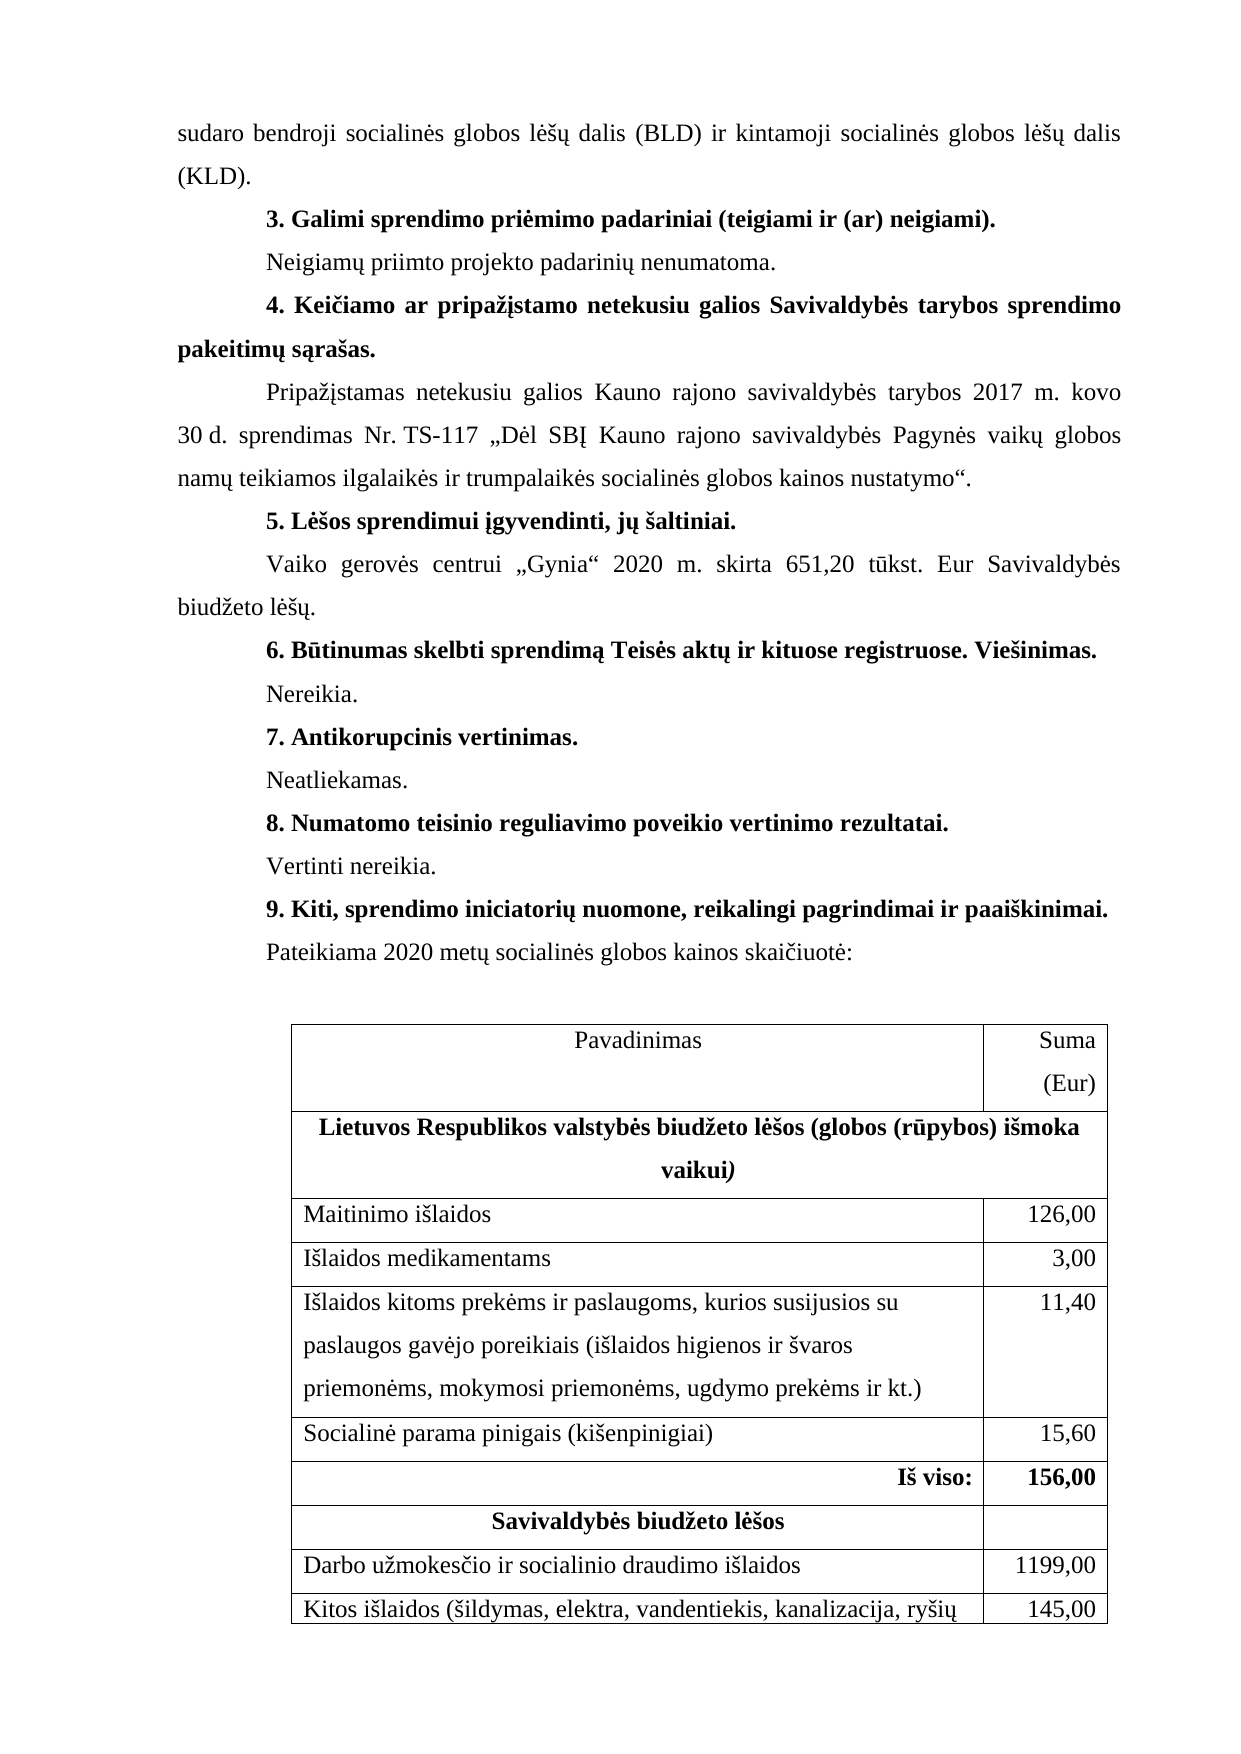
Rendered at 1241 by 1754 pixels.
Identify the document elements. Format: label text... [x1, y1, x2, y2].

text 6. Būtinumas skelbti sprendimą Teisės aktų ir kituose registruose. Viešinimas. [177, 636, 1122, 664]
text 5. Lėšos sprendimui įgyvendinti, jų šaltiniai. [177, 506, 1122, 535]
table_cell 15,60 [984, 1418, 1107, 1461]
text Pateikiama 2020 metų socialinės globos kainos skaičiuotė: [177, 937, 1122, 966]
table_cell 156,00 [984, 1462, 1107, 1505]
table_cell Lietuvos Respublikos valstybės biudžeto lėšos (globos (rūpybos) išmoka vaikui) [292, 1112, 1107, 1198]
table_cell Iš viso: [292, 1462, 983, 1505]
text Pripažįstamas netekusiu galios Kauno rajono savivaldybės tarybos 2017 m. kovo 30 d. sprendimas Nr. TS-117 „Dėl SBĮ Kauno rajono savivaldybės Pagynės vaikų globos namų teikiamos ilgalaikės ir trumpalaikės socialinės globos kainos nustatymo“. [177, 377, 1122, 492]
table_cell 145,00 [984, 1594, 1107, 1623]
table_header Suma (Eur) [984, 1025, 1107, 1111]
table_cell 126,00 [984, 1199, 1107, 1242]
text sudaro bendroji socialinės globos lėšų dalis (BLD) ir kintamoji socialinės globos lėšų dalis (KLD). [177, 118, 1122, 190]
text 8. Numatomo teisinio reguliavimo poveikio vertinimo rezultatai. [177, 808, 1122, 837]
text Nereikia. [177, 679, 1122, 707]
table_cell 1199,00 [984, 1550, 1107, 1593]
text Vaiko gerovės centrui „Gynia“ 2020 m. skirta 651,20 tūkst. Eur Savivaldybės biudžeto lėšų. [177, 549, 1122, 621]
text Vertinti nereikia. [177, 851, 1122, 880]
table_cell Kitos išlaidos (šildymas, elektra, vandentiekis, kanalizacija, ryšių [292, 1594, 983, 1623]
table_cell 11,40 [984, 1287, 1107, 1417]
table_header Pavadinimas [292, 1025, 983, 1111]
table_cell Socialinė parama pinigais (kišenpinigiai) [292, 1418, 983, 1461]
text Neigiamų priimto projekto padarinių nenumatoma. [177, 247, 1122, 276]
text 3. Galimi sprendimo priėmimo padariniai (teigiami ir (ar) neigiami). [177, 204, 1122, 233]
text 9. Kiti, sprendimo iniciatorių nuomone, reikalingi pagrindimai ir paaiškinimai. [177, 894, 1122, 923]
table_cell Maitinimo išlaidos [292, 1199, 983, 1242]
text 4. Keičiamo ar pripažįstamo netekusiu galios Savivaldybės tarybos sprendimo pakeitimų sąrašas. [177, 291, 1122, 362]
text 7. Antikorupcinis vertinimas. [177, 722, 1122, 751]
table_cell Savivaldybės biudžeto lėšos [292, 1506, 983, 1549]
table_cell Darbo užmokesčio ir socialinio draudimo išlaidos [292, 1550, 983, 1593]
table_cell Išlaidos kitoms prekėms ir paslaugoms, kurios susijusios su paslaugos gavėjo poreikiais (išlaidos higienos ir švaros priemonėms, mokymosi priemonėms, ugdymo prekėms ir kt.) [292, 1287, 983, 1417]
text Neatliekamas. [177, 765, 1122, 794]
table_cell 3,00 [984, 1243, 1107, 1286]
table_cell [984, 1506, 1107, 1549]
table_cell Išlaidos medikamentams [292, 1243, 983, 1286]
